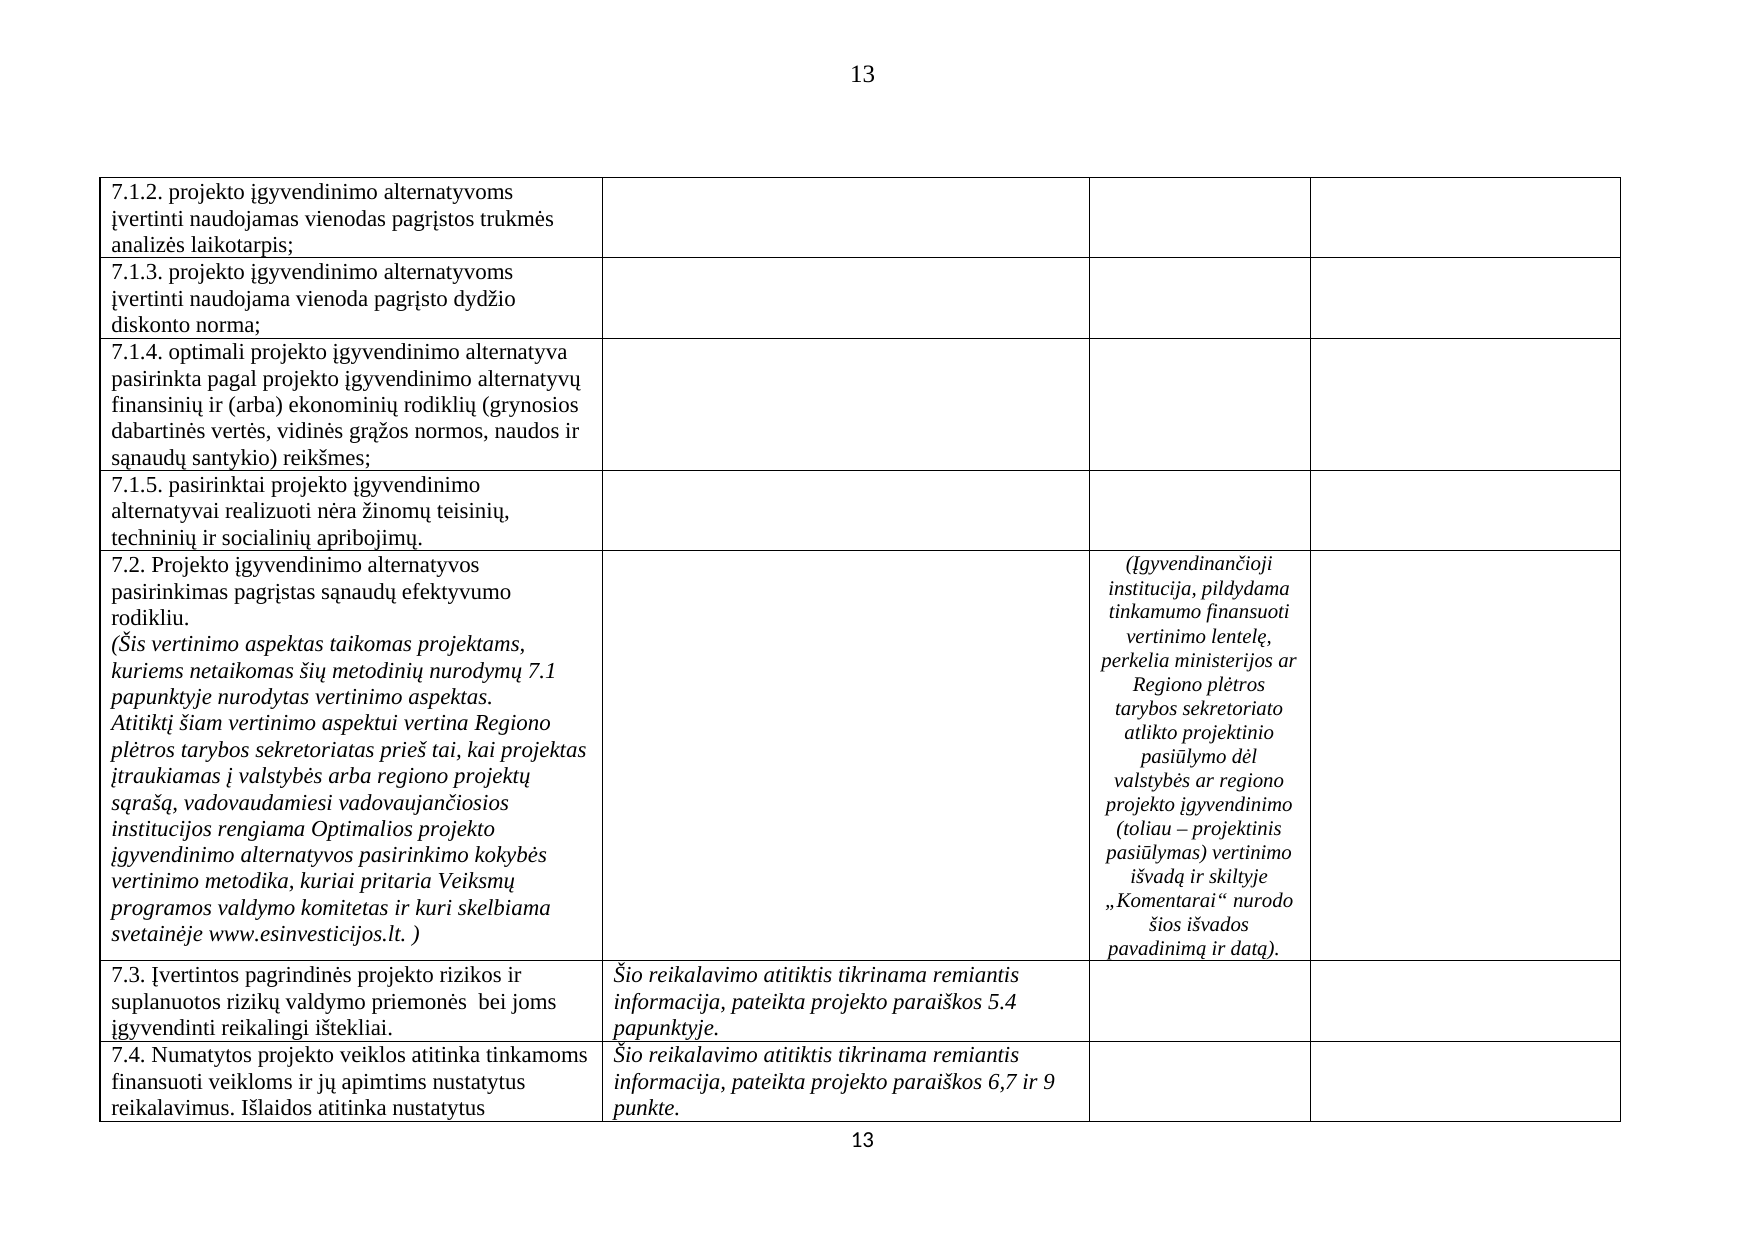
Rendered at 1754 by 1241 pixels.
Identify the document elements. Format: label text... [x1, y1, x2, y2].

table_cell [603, 339, 1089, 470]
table_cell [1090, 1042, 1310, 1121]
table_cell 7.3. Įvertintos pagrindinės projekto rizikos ir suplanuotos rizikų valdymo priemonės bei joms įgyvendinti reikalingi ištekliai. [101, 961, 602, 1041]
table_cell [1311, 339, 1620, 470]
table_cell 7.1.3. projekto įgyvendinimo alternatyvoms įvertinti naudojama vienoda pagrįsto dydžio diskonto norma; [101, 258, 602, 337]
table_cell [1311, 471, 1620, 550]
table_cell [1311, 551, 1620, 960]
table_cell [603, 178, 1089, 257]
table_cell 7.2. Projekto įgyvendinimo alternatyvos pasirinkimas pagrįstas sąnaudų efektyvumo rodikliu. (Šis vertinimo aspektas taikomas projektams, kuriems netaikomas šių metodinių nurodymų 7.1 papunktyje nurodytas vertinimo aspektas. Atitiktį šiam vertinimo aspektui vertina Regiono plėtros tarybos sekretoriatas prieš tai, kai projektas įtraukiamas į valstybės arba regiono projektų sąrašą, vadovaudamiesi vadovaujančiosios institucijos rengiama Optimalios projekto įgyvendinimo alternatyvos pasirinkimo kokybės vertinimo metodika, kuriai pritaria Veiksmų programos valdymo komitetas ir kuri skelbiama svetainėje www.esinvesticijos.lt. ) [101, 551, 602, 960]
table_cell [1090, 471, 1310, 550]
table_cell 7.1.4. optimali projekto įgyvendinimo alternatyva pasirinkta pagal projekto įgyvendinimo alternatyvų finansinių ir (arba) ekonominių rodiklių (grynosios dabartinės vertės, vidinės grąžos normos, naudos ir sąnaudų santykio) reikšmes; [101, 339, 602, 470]
table_cell [603, 258, 1089, 337]
table_cell 7.1.5. pasirinktai projekto įgyvendinimo alternatyvai realizuoti nėra žinomų teisinių, techninių ir socialinių apribojimų. [101, 471, 602, 550]
table_cell [603, 471, 1089, 550]
table_cell 7.1.2. projekto įgyvendinimo alternatyvoms įvertinti naudojamas vienodas pagrįstos trukmės analizės laikotarpis; [101, 178, 602, 257]
table_cell (Įgyvendinančioji institucija, pildydama tinkamumo finansuoti vertinimo lentelę, perkelia ministerijos ar Regiono plėtros tarybos sekretoriato atlikto projektinio pasiūlymo dėl valstybės ar regiono projekto įgyvendinimo (toliau – projektinis pasiūlymas) vertinimo išvadą ir skiltyje „Komentarai“ nurodo šios išvados pavadinimą ir datą). [1090, 551, 1310, 960]
table_cell [603, 551, 1089, 960]
table_cell 7.4. Numatytos projekto veiklos atitinka tinkamoms finansuoti veikloms ir jų apimtims nustatytus reikalavimus. Išlaidos atitinka nustatytus [101, 1042, 602, 1121]
table_cell [1311, 961, 1620, 1041]
table_cell Šio reikalavimo atitiktis tikrinama remiantis informacija, pateikta projekto paraiškos 6,7 ir 9 punkte. [603, 1042, 1089, 1121]
table_cell [1311, 258, 1620, 337]
table_cell Šio reikalavimo atitiktis tikrinama remiantis informacija, pateikta projekto paraiškos 5.4 papunktyje. [603, 961, 1089, 1041]
table_cell [1090, 961, 1310, 1041]
table_cell [1090, 178, 1310, 257]
table_cell [1090, 258, 1310, 337]
table_cell [1311, 1042, 1620, 1121]
table_cell [1311, 178, 1620, 257]
table_cell [1090, 339, 1310, 470]
